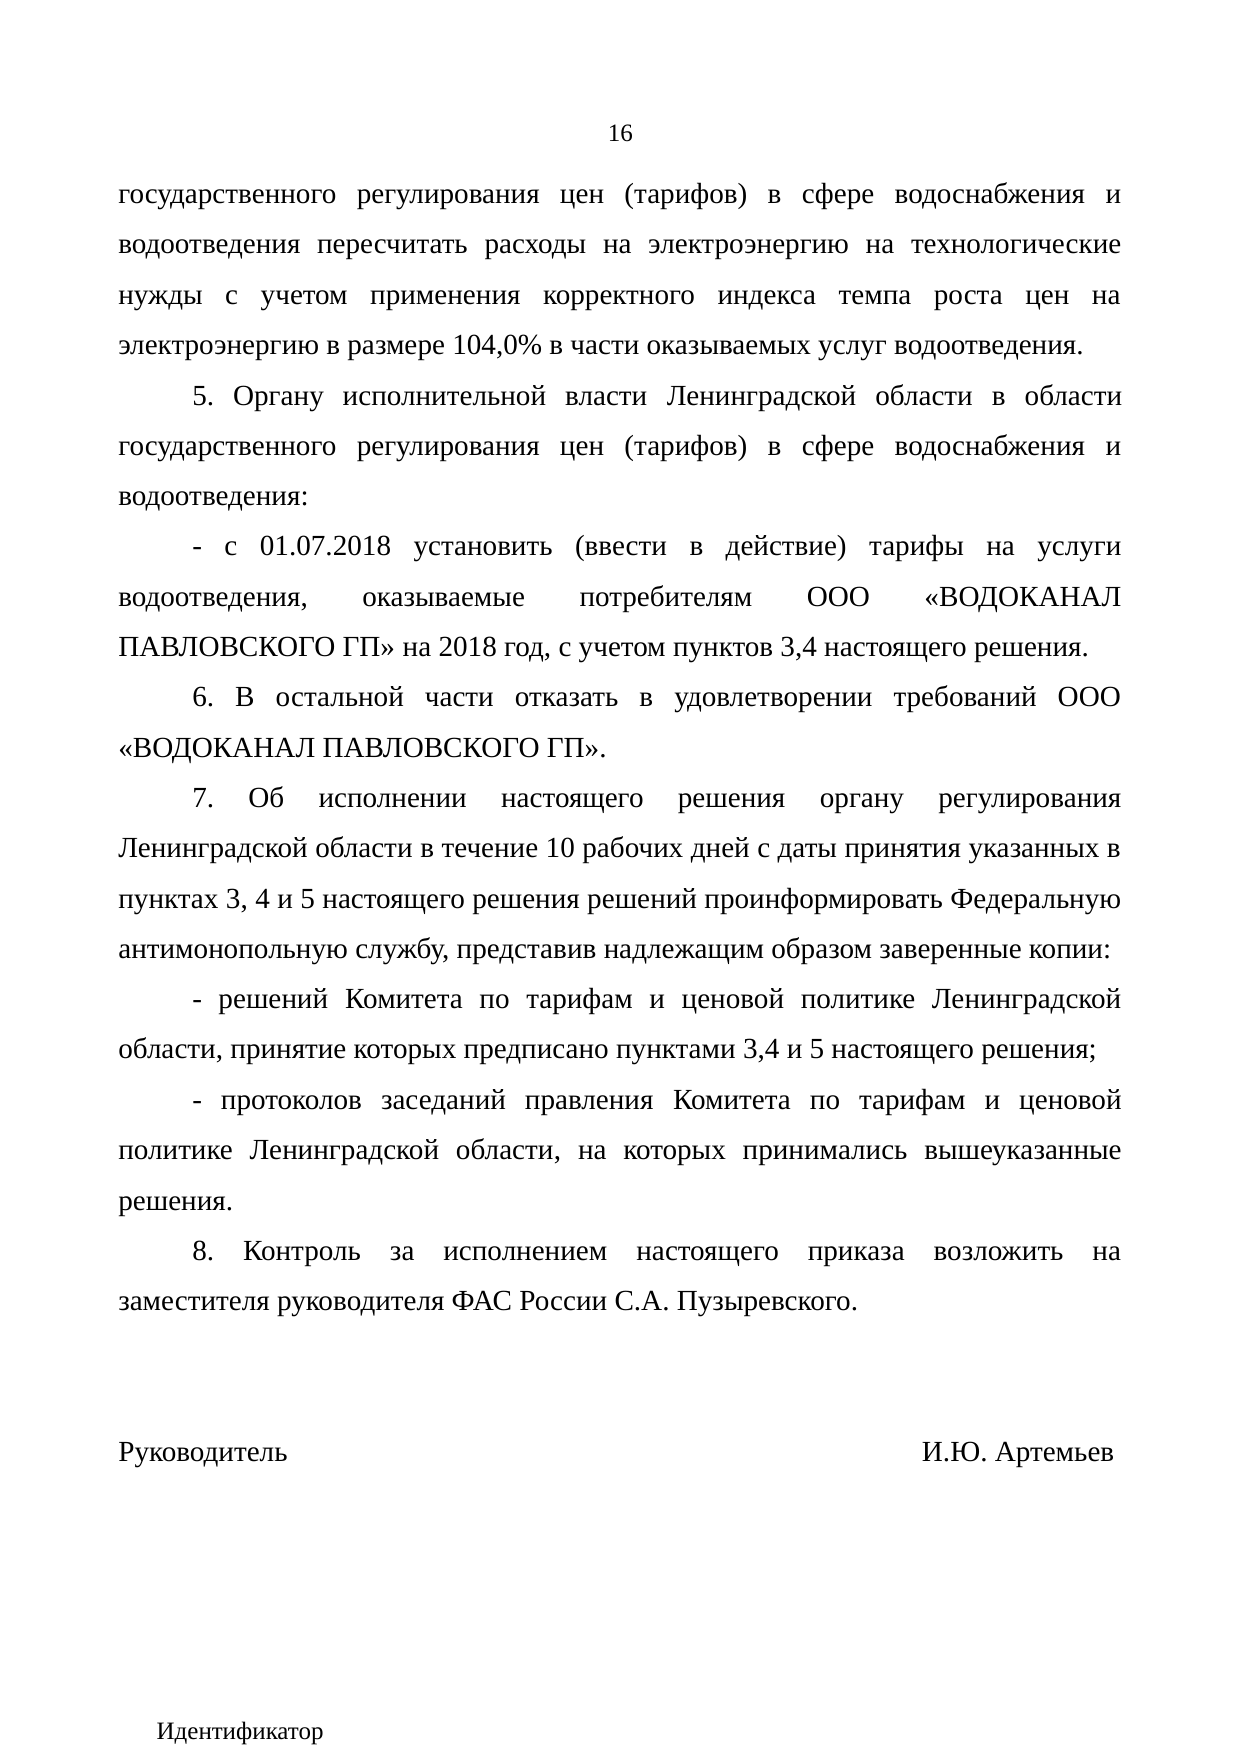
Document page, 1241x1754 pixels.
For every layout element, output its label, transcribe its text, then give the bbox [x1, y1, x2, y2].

text 6. В остальной части отказать в удовлетворении требований ООО «ВОДОКАНАЛ ПАВЛОВСКОГО ГП». [118, 679, 1122, 763]
text - протоколов заседаний правления Комитета по тарифам и ценовой политике Ленинградской области, на которых принимались вышеуказанные решения. [118, 1082, 1122, 1216]
text - с 01.07.2018 установить (ввести в действие) тарифы на услуги водоотведения, оказываемые потребителям ООО «ВОДОКАНАЛ ПАВЛОВСКОГО ГП» на 2018 год, с учетом пунктов 3,4 настоящего решения. [118, 528, 1122, 663]
text - решений Комитета по тарифам и ценовой политике Ленинградской области, принятие которых предписано пунктами 3,4 и 5 настоящего решения; [118, 981, 1122, 1065]
text 8. Контроль за исполнением настоящего приказа возложить на заместителя руководителя ФАС России С.А. Пузыревского. [118, 1233, 1122, 1317]
text 7. Об исполнении настоящего решения органу регулирования Ленинградской области в течение 10 рабочих дней с даты принятия указанных в пунктах 3, 4 и 5 настоящего решения решений проинформировать Федеральную антимонопольную службу, представив надлежащим образом заверенные копии: [118, 780, 1122, 964]
text 5. Органу исполнительной власти Ленинградской области в области государственного регулирования цен (тарифов) в сфере водоснабжения и водоотведения: [118, 378, 1122, 512]
text государственного регулирования цен (тарифов) в сфере водоснабжения и водоотведения пересчитать расходы на электроэнергию на технологические нужды с учетом применения корректного индекса темпа роста цен на электроэнергию в размере 104,0% в части оказываемых услуг водоотведения. [118, 176, 1122, 361]
text Руководитель И.Ю. Артемьев [118, 1434, 1122, 1468]
